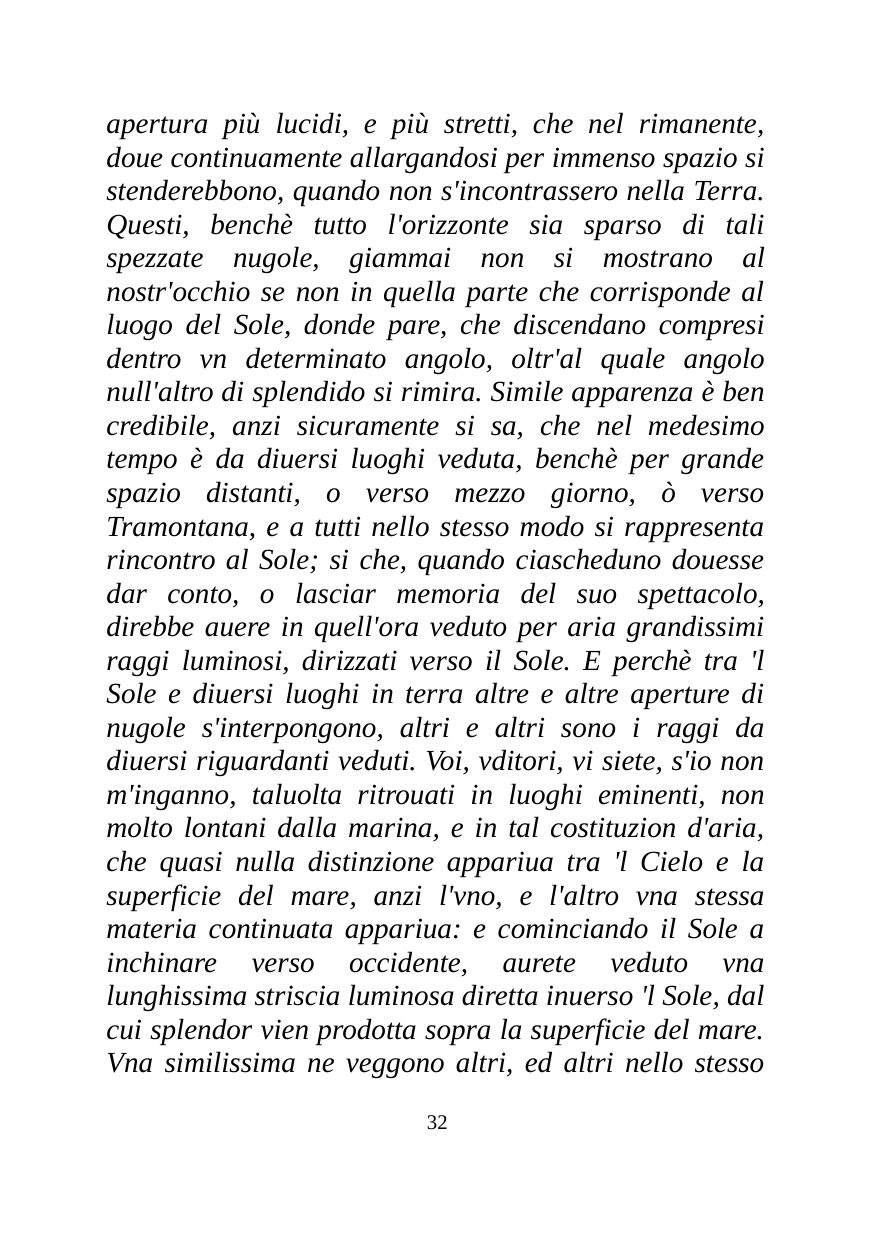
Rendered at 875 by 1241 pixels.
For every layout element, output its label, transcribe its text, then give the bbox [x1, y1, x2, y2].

text apertura più lucidi, e più stretti, che nel rimanente, doue continuamente allargandosi per immenso spazio si stenderebbono, quando non s'incontrassero nella Terra. Questi, benchè tutto l'orizzonte sia sparso di tali spezzate nugole, giammai non si mostrano al nostr'occhio se non in quella parte che corrisponde al luogo del Sole, donde pare, che discendano compresi dentro vn determinato angolo, oltr'al quale angolo null'altro di splendido si rimira. Simile apparenza è ben credibile, anzi sicuramente si sa, che nel medesimo tempo è da diuersi luoghi veduta, benchè per grande spazio distanti, o verso mezzo giorno, ò verso Tramontana, e a tutti nello stesso modo si rappresenta rincontro al Sole; si che, quando ciascheduno douesse dar conto, o lasciar memoria del suo spettacolo, direbbe auere in quell'ora veduto per aria grandissimi raggi luminosi, dirizzati verso il Sole. E perchè tra 'l Sole e diuersi luoghi in terra altre e altre aperture di nugole s'interpongono, altri e altri sono i raggi da diuersi riguardanti veduti. Voi, vditori, vi siete, s'io non m'inganno, taluolta ritrouati in luoghi eminenti, non molto lontani dalla marina, e in tal costituzion d'aria, che quasi nulla distinzione appariua tra 'l Cielo e la superficie del mare, anzi l'vno, e l'altro vna stessa materia continuata appariua: e cominciando il Sole a inchinare verso occidente, aurete veduto vna lunghissima striscia luminosa diretta inuerso 'l Sole, dal cui splendor vien prodotta sopra la superficie del mare. Vna similissima ne veggono altri, ed altri nello stesso [106, 106, 768, 1079]
